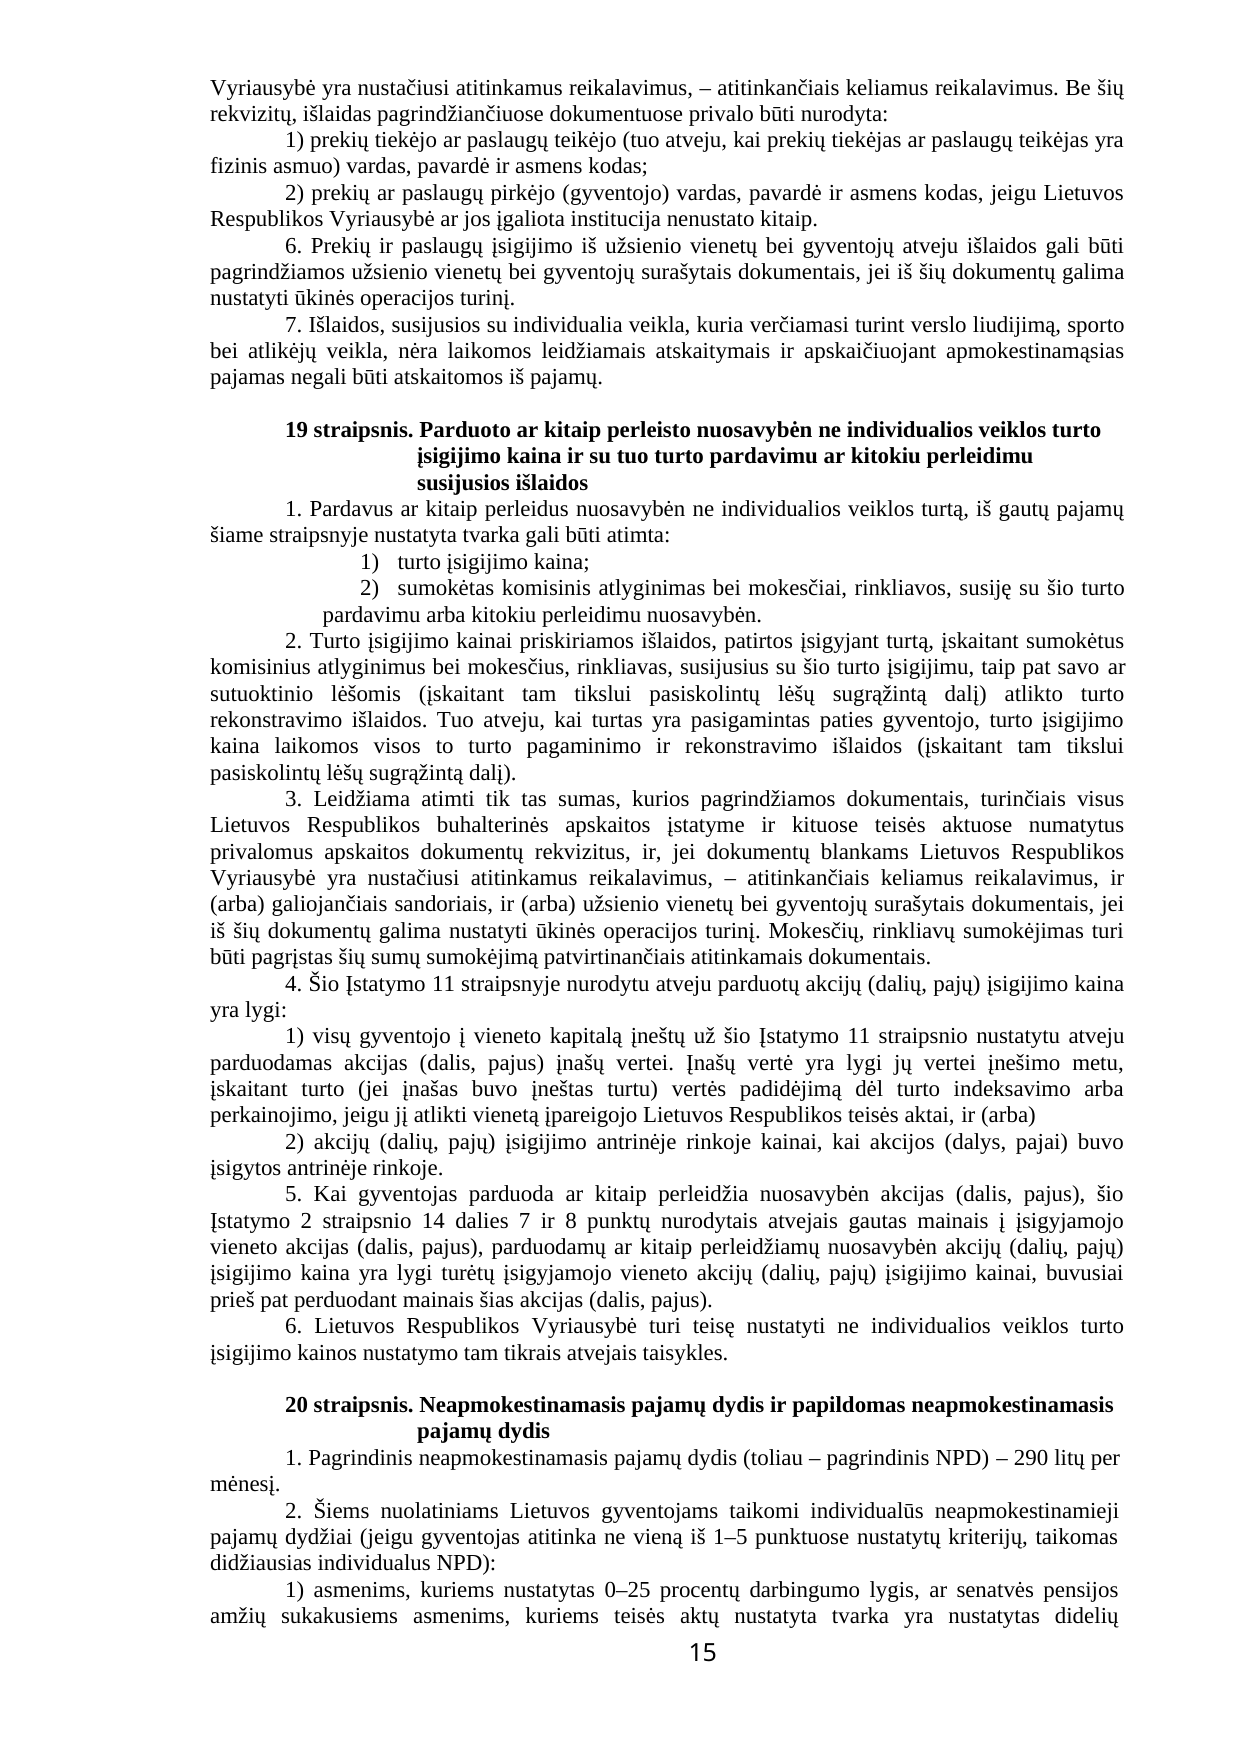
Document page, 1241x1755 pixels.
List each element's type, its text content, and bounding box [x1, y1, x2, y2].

text 6. Prekių ir paslaugų įsigijimo iš užsienio vienetų bei gyventojų atveju išlaidos gali būti pagrindžiamos užsienio vienetų bei gyventojų surašytais dokumentais, jei iš šių dokumentų galima nustatyti ūkinės operacijos turinį. [210, 232, 1126, 311]
text 4. Šio Įstatymo 11 straipsnyje nurodytu atveju parduotų akcijų (dalių, pajų) įsigijimo kaina yra lygi: [210, 969, 1126, 1022]
text 2) akcijų (dalių, pajų) įsigijimo antrinėje rinkoje kainai, kai akcijos (dalys, pajai) buvo įsigytos antrinėje rinkoje. [210, 1128, 1126, 1180]
text 2) prekių ar paslaugų pirkėjo (gyventojo) vardas, pavardė ir asmens kodas, jeigu Lietuvos Respublikos Vyriausybė ar jos įgaliota institucija nenustato kitaip. [210, 179, 1126, 232]
text pajamų dydis [417, 1418, 1126, 1444]
text Vyriausybė yra nustačiusi atitinkamus reikalavimus, – atitinkančiais keliamus reikalavimus. Be šių rekvizitų, išlaidas pagrindžiančiuose dokumentuose privalo būti nurodyta: [210, 73, 1126, 126]
text 6. Lietuvos Respublikos Vyriausybė turi teisę nustatyti ne individualios veiklos turto įsigijimo kainos nustatymo tam tikrais atvejais taisykles. [210, 1312, 1126, 1365]
text 1) visų gyventojo į vieneto kapitalą įneštų už šio Įstatymo 11 straipsnio nustatytu atveju parduodamas akcijas (dalis, pajus) įnašų vertei. Įnašų vertė yra lygi jų vertei įnešimo metu, įskaitant turto (jei įnašas buvo įneštas turtu) vertės padidėjimą dėl turto indeksavimo arba perkainojimo, jeigu jį atlikti vienetą įpareigojo Lietuvos Respublikos teisės aktai, ir (arba) [210, 1022, 1126, 1128]
text susijusios išlaidos [417, 469, 1126, 495]
text 20 straipsnis. Neapmokestinamasis pajamų dydis ir papildomas neapmokestinamasis [285, 1391, 1126, 1418]
text 2. Turto įsigijimo kainai priskiriamos išlaidos, patirtos įsigyjant turtą, įskaitant sumokėtus komisinius atlyginimus bei mokesčius, rinkliavas, susijusius su šio turto įsigijimu, taip pat savo ar sutuoktinio lėšomis (įskaitant tam tikslui pasiskolintų lėšų sugrąžintą dalį) atlikto turto rekonstravimo išlaidos. Tuo atveju, kai turtas yra pasigamintas paties gyventojo, turto įsigijimo kaina laikomos visos to turto pagaminimo ir rekonstravimo išlaidos (įskaitant tam tikslui pasiskolintų lėšų sugrąžintą dalį). [210, 627, 1126, 785]
text 2. Šiems nuolatiniams Lietuvos gyventojams taikomi individualūs neapmokestinamieji pajamų dydžiai (jeigu gyventojas atitinka ne vieną iš 1–5 punktuose nustatytų kriterijų, taikomas didžiausias individualus NPD): [210, 1497, 1120, 1576]
text 1. Pardavus ar kitaip perleidus nuosavybėn ne individualios veiklos turtą, iš gautų pajamų šiame straipsnyje nustatyta tvarka gali būti atimta: [210, 495, 1126, 548]
list sumokėtas komisinis atlyginimas bei mokesčiai, rinkliavos, susiję su šio turto pardavimu arba kitokiu perleidimu nuosavybėn. [285, 574, 1126, 627]
subtitle 5. Kai gyventojas parduoda ar kitaip perleidžia nuosavybėn akcijas (dalis, pajus), šio Įstatymo 2 straipsnio 14 dalies 7 ir 8 punktų nurodytais atvejais gautas mainais į įsigyjamojo vieneto akcijas (dalis, pajus), parduodamų ar kitaip perleidžiamų nuosavybėn akcijų (dalių, pajų) įsigijimo kaina yra lygi turėtų įsigyjamojo vieneto akcijų (dalių, pajų) įsigijimo kainai, buvusiai prieš pat perduodant mainais šias akcijas (dalis, pajus). [210, 1180, 1126, 1312]
text 1) prekių tiekėjo ar paslaugų teikėjo (tuo atveju, kai prekių tiekėjas ar paslaugų teikėjas yra fizinis asmuo) vardas, pavardė ir asmens kodas; [210, 126, 1126, 179]
text įsigijimo kaina ir su tuo turto pardavimu ar kitokiu perleidimu [417, 442, 1126, 469]
text 19 straipsnis. Parduoto ar kitaip perleisto nuosavybėn ne individualios veiklos turto [285, 416, 1126, 442]
text 1. Pagrindinis neapmokestinamasis pajamų dydis (toliau – pagrindinis NPD) – 290 litų per mėnesį. [210, 1444, 1120, 1497]
text 3. Leidžiama atimti tik tas sumas, kurios pagrindžiamos dokumentais, turinčiais visus Lietuvos Respublikos buhalterinės apskaitos įstatyme ir kituose teisės aktuose numatytus privalomus apskaitos dokumentų rekvizitus, ir, jei dokumentų blankams Lietuvos Respublikos Vyriausybė yra nustačiusi atitinkamus reikalavimus, – atitinkančiais keliamus reikalavimus, ir (arba) galiojančiais sandoriais, ir (arba) užsienio vienetų bei gyventojų surašytais dokumentais, jei iš šių dokumentų galima nustatyti ūkinės operacijos turinį. Mokesčių, rinkliavų sumokėjimas turi būti pagrįstas šių sumų sumokėjimą patvirtinančiais atitinkamais dokumentais. [210, 785, 1126, 969]
text 1) asmenims, kuriems nustatytas 0–25 procentų darbingumo lygis, ar senatvės pensijos amžių sukakusiems asmenims, kuriems teisės aktų nustatyta tvarka yra nustatytas didelių [210, 1576, 1120, 1628]
list turto įsigijimo kaina; [285, 548, 1126, 574]
text 7. Išlaidos, susijusios su individualia veikla, kuria verčiamasi turint verslo liudijimą, sporto bei atlikėjų veikla, nėra laikomos leidžiamais atskaitymais ir apskaičiuojant apmokestinamąsias pajamas negali būti atskaitomos iš pajamų. [210, 311, 1126, 390]
